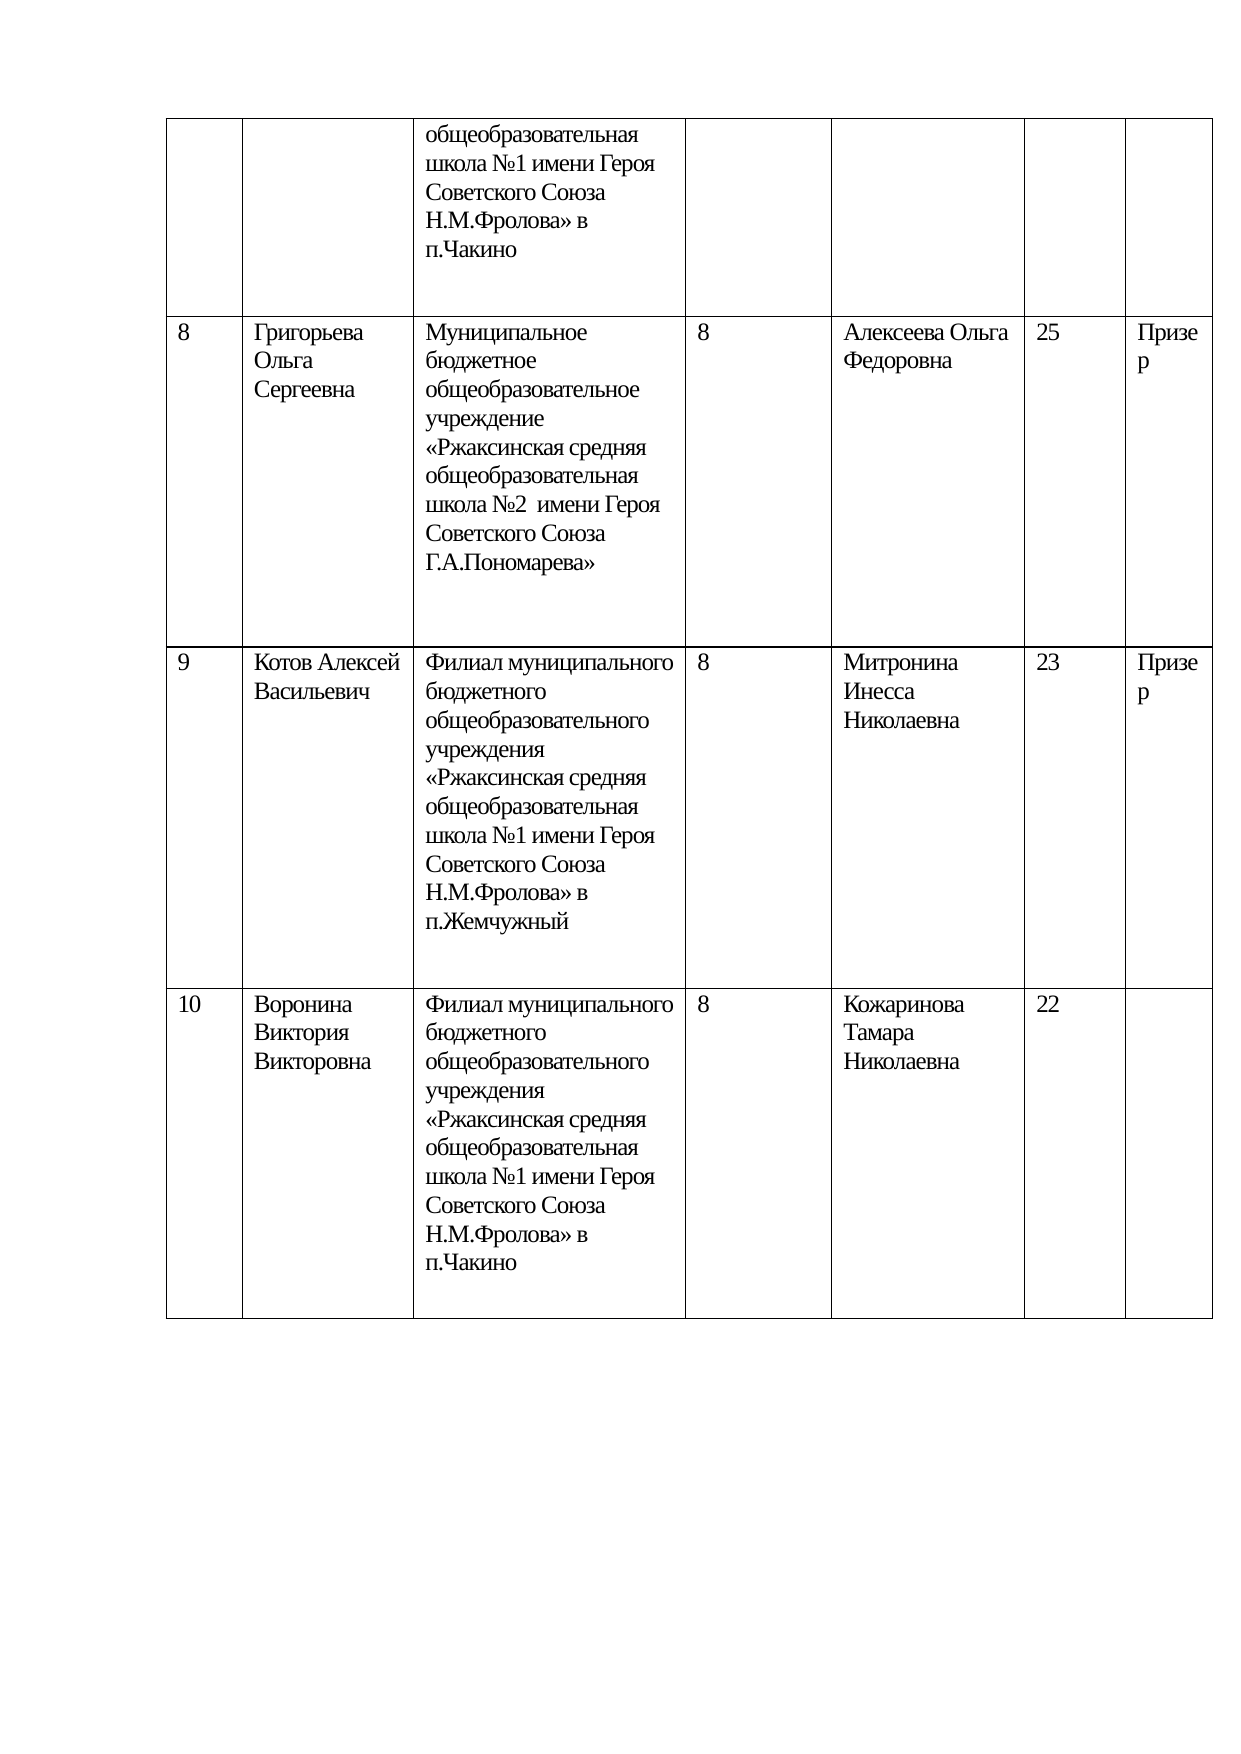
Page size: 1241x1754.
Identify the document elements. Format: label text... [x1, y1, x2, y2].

table_cell Филиал муниципального бюджетного общеобразовательного учреждения «Ржаксинская средняя общеобразовательная школа №1 имени Героя Советского Союза Н.М.Фролова» в п.Чакино [414, 989, 685, 1318]
table_cell 9 [167, 648, 242, 988]
table_cell общеобразовательная школа №1 имени Героя Советского Союза Н.М.Фролова» в п.Чакино [414, 119, 685, 316]
table_cell 8 [167, 317, 242, 646]
table_cell Котов Алексей Васильевич [243, 648, 413, 988]
table_cell Митронина Инесса Николаевна [832, 648, 1024, 988]
table_cell [1126, 119, 1212, 316]
table_cell Филиал муниципального бюджетного общеобразовательного учреждения «Ржаксинская средняя общеобразовательная школа №1 имени Героя Советского Союза Н.М.Фролова» в п.Жемчужный [414, 648, 685, 988]
table_cell [832, 119, 1024, 316]
table_cell 25 [1025, 317, 1125, 646]
table_cell 22 [1025, 989, 1125, 1318]
table_cell Кожаринова Тамара Николаевна [832, 989, 1024, 1318]
table_cell [167, 119, 242, 316]
table_cell Призер [1126, 317, 1212, 646]
table_cell 8 [686, 317, 831, 646]
table_cell 23 [1025, 648, 1125, 988]
table_cell [1025, 119, 1125, 316]
table_cell Призер [1126, 648, 1212, 988]
table_cell [1126, 989, 1212, 1318]
table_cell Алексеева Ольга Федоровна [832, 317, 1024, 646]
table_cell [243, 119, 413, 316]
table_cell Муниципальное бюджетное общеобразовательное учреждение «Ржаксинская средняя общеобразовательная школа №2 имени Героя Советского Союза Г.А.Пономарева» [414, 317, 685, 646]
table_cell 10 [167, 989, 242, 1318]
table_cell [686, 119, 831, 316]
table_cell 8 [686, 648, 831, 988]
table_cell Воронина Виктория Викторовна [243, 989, 413, 1318]
table_cell Григорьева Ольга Сергеевна [243, 317, 413, 646]
table_cell 8 [686, 989, 831, 1318]
